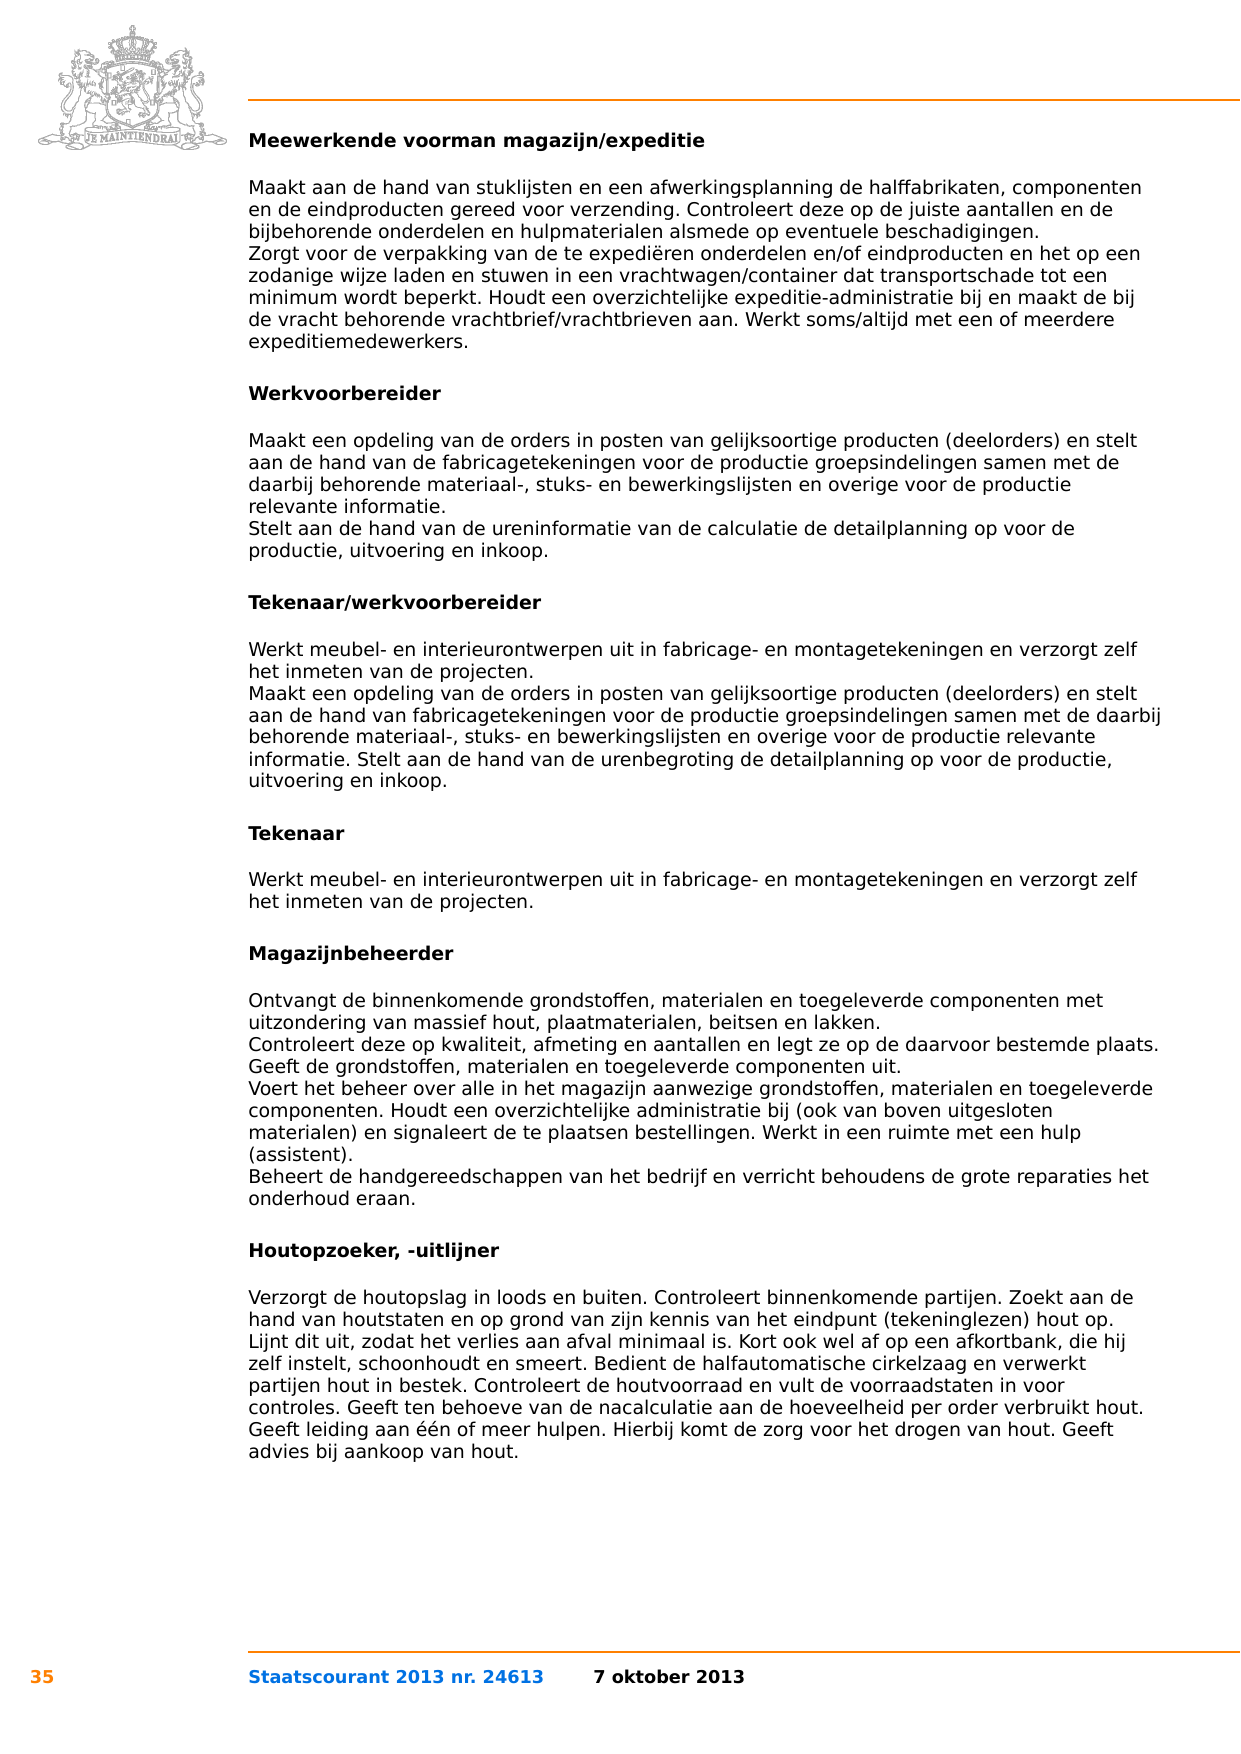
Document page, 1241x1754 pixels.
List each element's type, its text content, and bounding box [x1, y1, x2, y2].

text Maakt een opdeling van de orders in posten van gelijksoortige producten (deelorders) en stelt aan de hand van fabricagetekeningen voor de productie groepsindelingen samen met de daarbij behorende materiaal-, stuks- en bewerkingslijsten en overige voor de productie relevante informatie. Stelt aan de hand van de urenbegroting de detailplanning op voor de productie, uitvoering en inkoop. [248, 682, 1163, 792]
text Maakt aan de hand van stuklijsten en een afwerkingsplanning de halffabrikaten, componenten en de eindproducten gereed voor verzending. Controleert deze op de juiste aantallen en de bijbehorende onderdelen en hulpmaterialen alsmede op eventuele beschadigingen. [248, 177, 1163, 243]
text Zorgt voor de verpakking van de te expediëren onderdelen en/of eindproducten en het op een zodanige wijze laden en stuwen in een vrachtwagen/container dat transportschade tot een minimum wordt beperkt. Houdt een overzichtelijke expeditie-administratie bij en maakt de bij de vracht behorende vrachtbrief/vrachtbrieven aan. Werkt soms/altijd met een of meerdere expeditiemedewerkers. [248, 243, 1163, 353]
text Werkt meubel- en interieurontwerpen uit in fabricage- en montagetekeningen en verzorgt zelf het inmeten van de projecten. [248, 638, 1163, 682]
text Verzorgt de houtopslag in loods en buiten. Controleert binnenkomende partijen. Zoekt aan de hand van houtstaten en op grond van zijn kennis van het eindpunt (tekeninglezen) hout op. [248, 1287, 1163, 1331]
subtitle Houtopzoeker, -uitlijner [248, 1240, 1163, 1262]
subtitle Tekenaar/werkvoorbereider [248, 592, 1163, 613]
subtitle Werkvoorbereider [248, 383, 1163, 405]
subtitle Magazijnbeheerder [248, 943, 1163, 965]
text Werkt meubel- en interieurontwerpen uit in fabricage- en montagetekeningen en verzorgt zelf het inmeten van de projecten. [248, 869, 1163, 913]
text Beheert de handgereedschappen van het bedrijf en verricht behoudens de grote reparaties het onderhoud eraan. [248, 1166, 1163, 1210]
text Ontvangt de binnenkomende grondstoffen, materialen en toegeleverde componenten met uitzondering van massief hout, plaatmaterialen, beitsen en lakken. [248, 990, 1163, 1034]
text Voert het beheer over alle in het magazijn aanwezige grondstoffen, materialen en toegeleverde componenten. Houdt een overzichtelijke administratie bij (ook van boven uitgesloten materialen) en signaleert de te plaatsen bestellingen. Werkt in een ruimte met een hulp (assistent). [248, 1078, 1163, 1166]
text Geeft de grondstoffen, materialen en toegeleverde componenten uit. [248, 1056, 1163, 1078]
text Lijnt dit uit, zodat het verlies aan afval minimaal is. Kort ook wel af op een afkortbank, die hij zelf instelt, schoonhoudt en smeert. Bedient de halfautomatische cirkelzaag en verwerkt partijen hout in bestek. Controleert de houtvoorraad en vult de voorraadstaten in voor controles. Geeft ten behoeve van de nacalculatie aan de hoeveelheid per order verbruikt hout. Geeft leiding aan één of meer hulpen. Hierbij komt de zorg voor het drogen van hout. Geeft advies bij aankoop van hout. [248, 1331, 1163, 1463]
subtitle Tekenaar [248, 822, 1163, 844]
text Maakt een opdeling van de orders in posten van gelijksoortige producten (deelorders) en stelt aan de hand van de fabricagetekeningen voor de productie groepsindelingen samen met de daarbij behorende materiaal-, stuks- en bewerkingslijsten en overige voor de productie relevante informatie. [248, 430, 1163, 518]
text Controleert deze op kwaliteit, afmeting en aantallen en legt ze op de daarvoor bestemde plaats. [248, 1034, 1163, 1056]
text Stelt aan de hand van de ureninformatie van de calculatie de detailplanning op voor de productie, uitvoering en inkoop. [248, 518, 1163, 562]
subtitle Meewerkende voorman magazijn/expeditie [248, 130, 1163, 152]
picture [38, 25, 227, 150]
